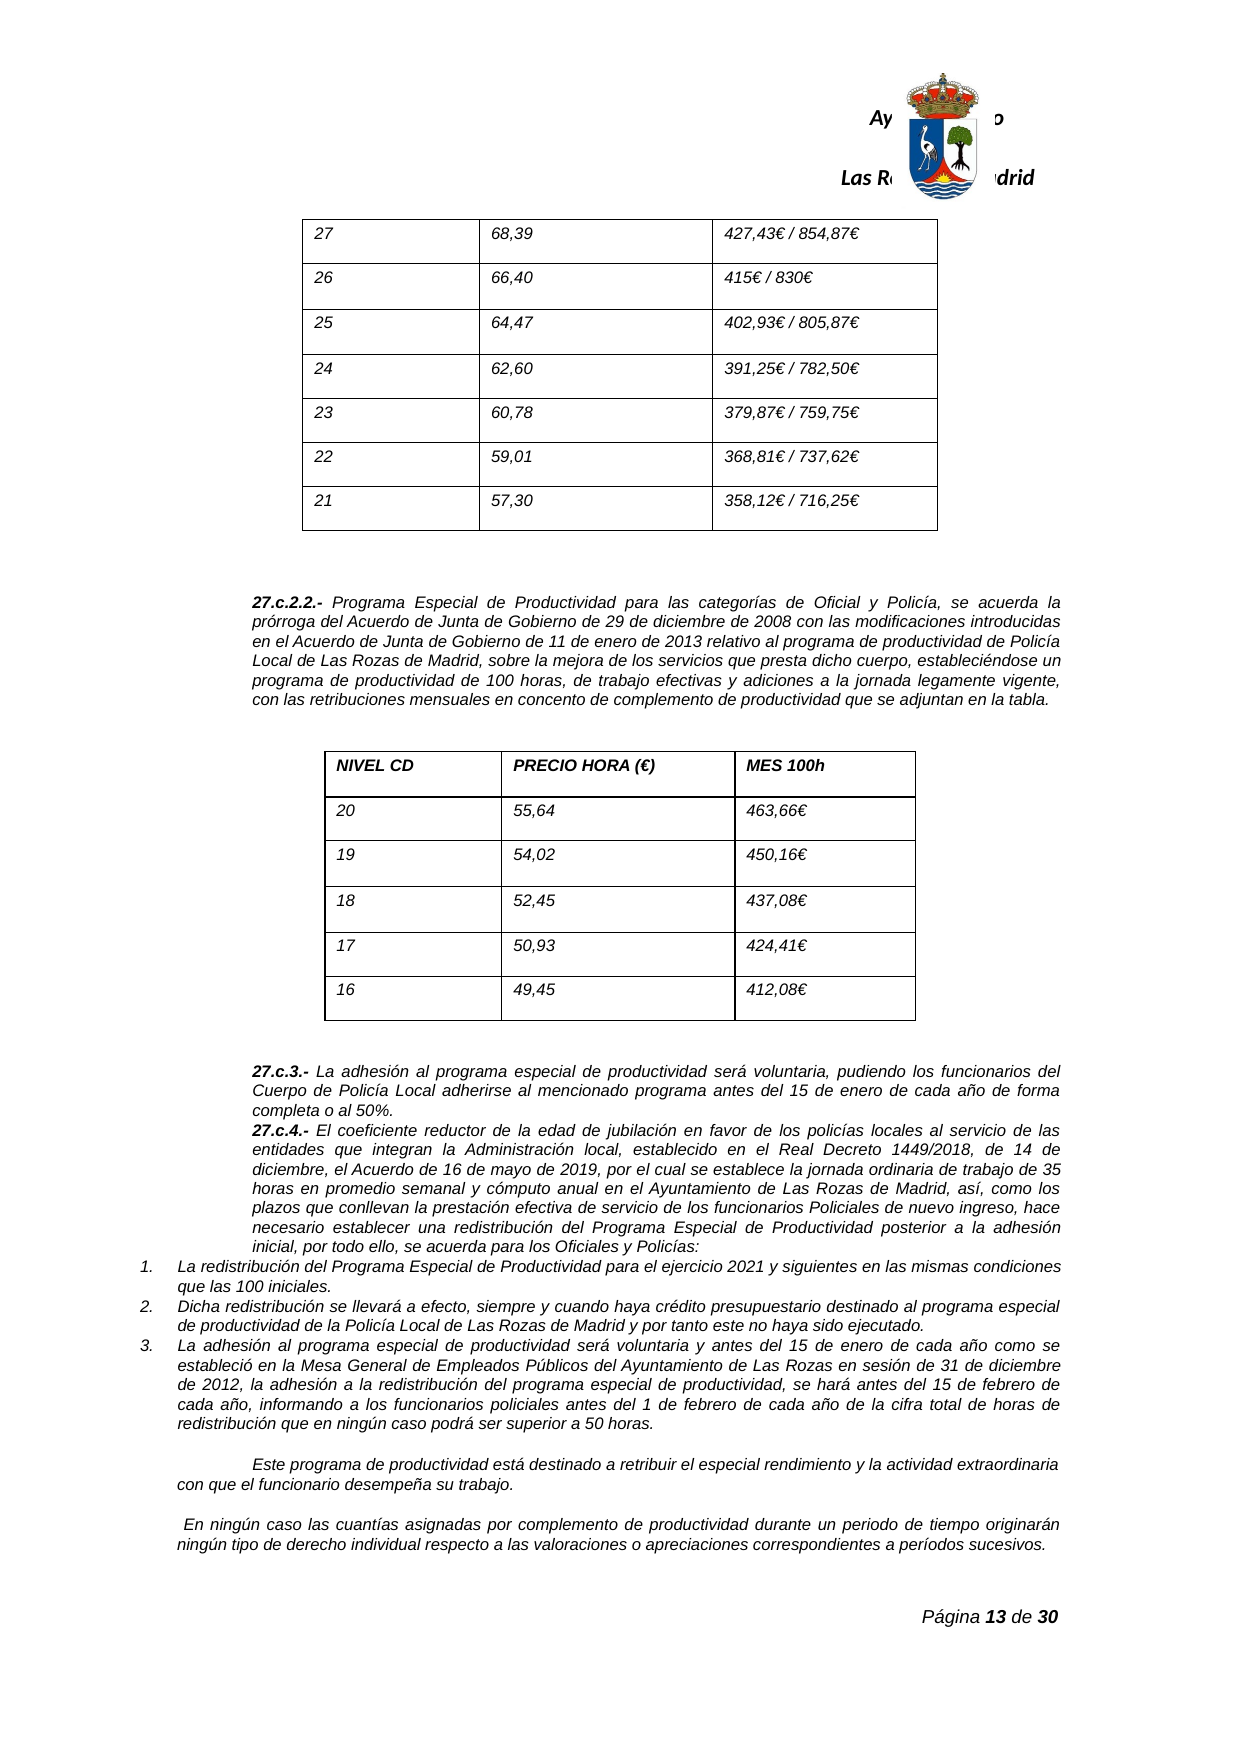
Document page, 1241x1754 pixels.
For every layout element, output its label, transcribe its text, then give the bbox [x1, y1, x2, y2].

table_cell 68,39 [480, 220, 712, 263]
table_cell 402,93€ / 805,87€ [713, 310, 937, 354]
table_cell 66,40 [480, 264, 712, 309]
table_cell 62,60 [480, 355, 712, 398]
table_cell 437,08€ [736, 887, 915, 932]
table_cell 18 [326, 887, 501, 932]
table_cell 379,87€ / 759,75€ [713, 399, 937, 442]
text En ningún caso las cuantías asignadas por complemento de productividad durante un periodo de tiempo originarán ningún tipo de derecho individual respecto a las valoraciones o apreciaciones correspondientes a períodos sucesivos. [177, 1515, 1063, 1554]
text con que el funcionario desempeña su trabajo. [177, 1474, 1063, 1494]
table_cell 415€ / 830€ [713, 264, 937, 309]
table_cell 16 [326, 977, 501, 1019]
table_cell 368,81€ / 737,62€ [713, 443, 937, 486]
table_cell 19 [326, 841, 501, 886]
table_cell 27 [303, 220, 479, 263]
table_cell 54,02 [502, 841, 734, 886]
table_header PRECIO HORA (€) [502, 752, 734, 796]
table_cell 64,47 [480, 310, 712, 354]
table_cell 463,66€ [736, 798, 915, 840]
table_cell 57,30 [480, 487, 712, 530]
table_cell 450,16€ [736, 841, 915, 886]
list La adhesión al programa especial de productividad será voluntaria y antes del 15 de enero de cada año como se estableció en la Mesa General de Empleados Públicos del Ayuntamiento de Las Rozas en sesión de 31 de diciembre de 2012, la adhesión a la redistribución del programa especial de productividad, se hará antes del 15 de febrero de cada año, informando a los funcionarios policiales antes del 1 de febrero de cada año de la cifra total de horas de redistribución que en ningún caso podrá ser superior a 50 horas. [140, 1336, 1063, 1433]
table_cell 50,93 [502, 933, 734, 976]
table_cell 23 [303, 399, 479, 442]
table_cell 17 [326, 933, 501, 976]
table_cell 21 [303, 487, 479, 530]
table_cell 358,12€ / 716,25€ [713, 487, 937, 530]
table_header NIVEL CD [326, 752, 501, 796]
table_cell 49,45 [502, 977, 734, 1019]
table_cell 55,64 [502, 798, 734, 840]
table_cell 22 [303, 443, 479, 486]
table_cell 26 [303, 264, 479, 309]
table_cell 20 [326, 798, 501, 840]
text 27.c.2.2.- Programa Especial de Productividad para las categorías de Oficial y Policía, se acuerda la prórroga del Acuerdo de Junta de Gobierno de 29 de diciembre de 2008 con las modificaciones introducidas en el Acuerdo de Junta de Gobierno de 11 de enero de 2013 relativo al programa de productividad de Policía Local de Las Rozas de Madrid, sobre la mejora de los servicios que presta dicho cuerpo, estableciéndose un programa de productividad de 100 horas, de trabajo efectivas y adiciones a la jornada legamente vigente, con las retribuciones mensuales en concento de complemento de productividad que se adjuntan en la tabla. [252, 592, 1063, 709]
text 27.c.4.- El coeficiente reductor de la edad de jubilación en favor de los policías locales al servicio de las entidades que integran la Administración local, establecido en el Real Decreto 1449/2018, de 14 de diciembre, el Acuerdo de 16 de mayo de 2019, por el cual se establece la jornada ordinaria de trabajo de 35 horas en promedio semanal y cómputo anual en el Ayuntamiento de Las Rozas de Madrid, así, como los plazos que conllevan la prestación efectiva de servicio de los funcionarios Policiales de nuevo ingreso, hace necesario establecer una redistribución del Programa Especial de Productividad posterior a la adhesión inicial, por todo ello, se acuerda para los Oficiales y Policías: [252, 1120, 1063, 1256]
table_cell 52,45 [502, 887, 734, 932]
table_cell 412,08€ [736, 977, 915, 1019]
table_cell 60,78 [480, 399, 712, 442]
table_cell 59,01 [480, 443, 712, 486]
table_header MES 100h [736, 752, 915, 796]
list La redistribución del Programa Especial de Productividad para el ejercicio 2021 y siguientes en las mismas condiciones que las 100 iniciales. [140, 1257, 1063, 1296]
text 27.c.3.- La adhesión al programa especial de productividad será voluntaria, pudiendo los funcionarios del Cuerpo de Policía Local adherirse al mencionado programa antes del 15 de enero de cada año de forma completa o al 50%. [252, 1061, 1063, 1119]
text Este programa de productividad está destinado a retribuir el especial rendimiento y la actividad extraordinaria [252, 1454, 1063, 1474]
list Dicha redistribución se llevará a efecto, siempre y cuando haya crédito presupuestario destinado al programa especial de productividad de la Policía Local de Las Rozas de Madrid y por tanto este no haya sido ejecutado. [140, 1297, 1063, 1335]
table_cell 391,25€ / 782,50€ [713, 355, 937, 398]
table_cell 427,43€ / 854,87€ [713, 220, 937, 263]
table_cell 25 [303, 310, 479, 354]
table_cell 424,41€ [736, 933, 915, 976]
table_cell 24 [303, 355, 479, 398]
